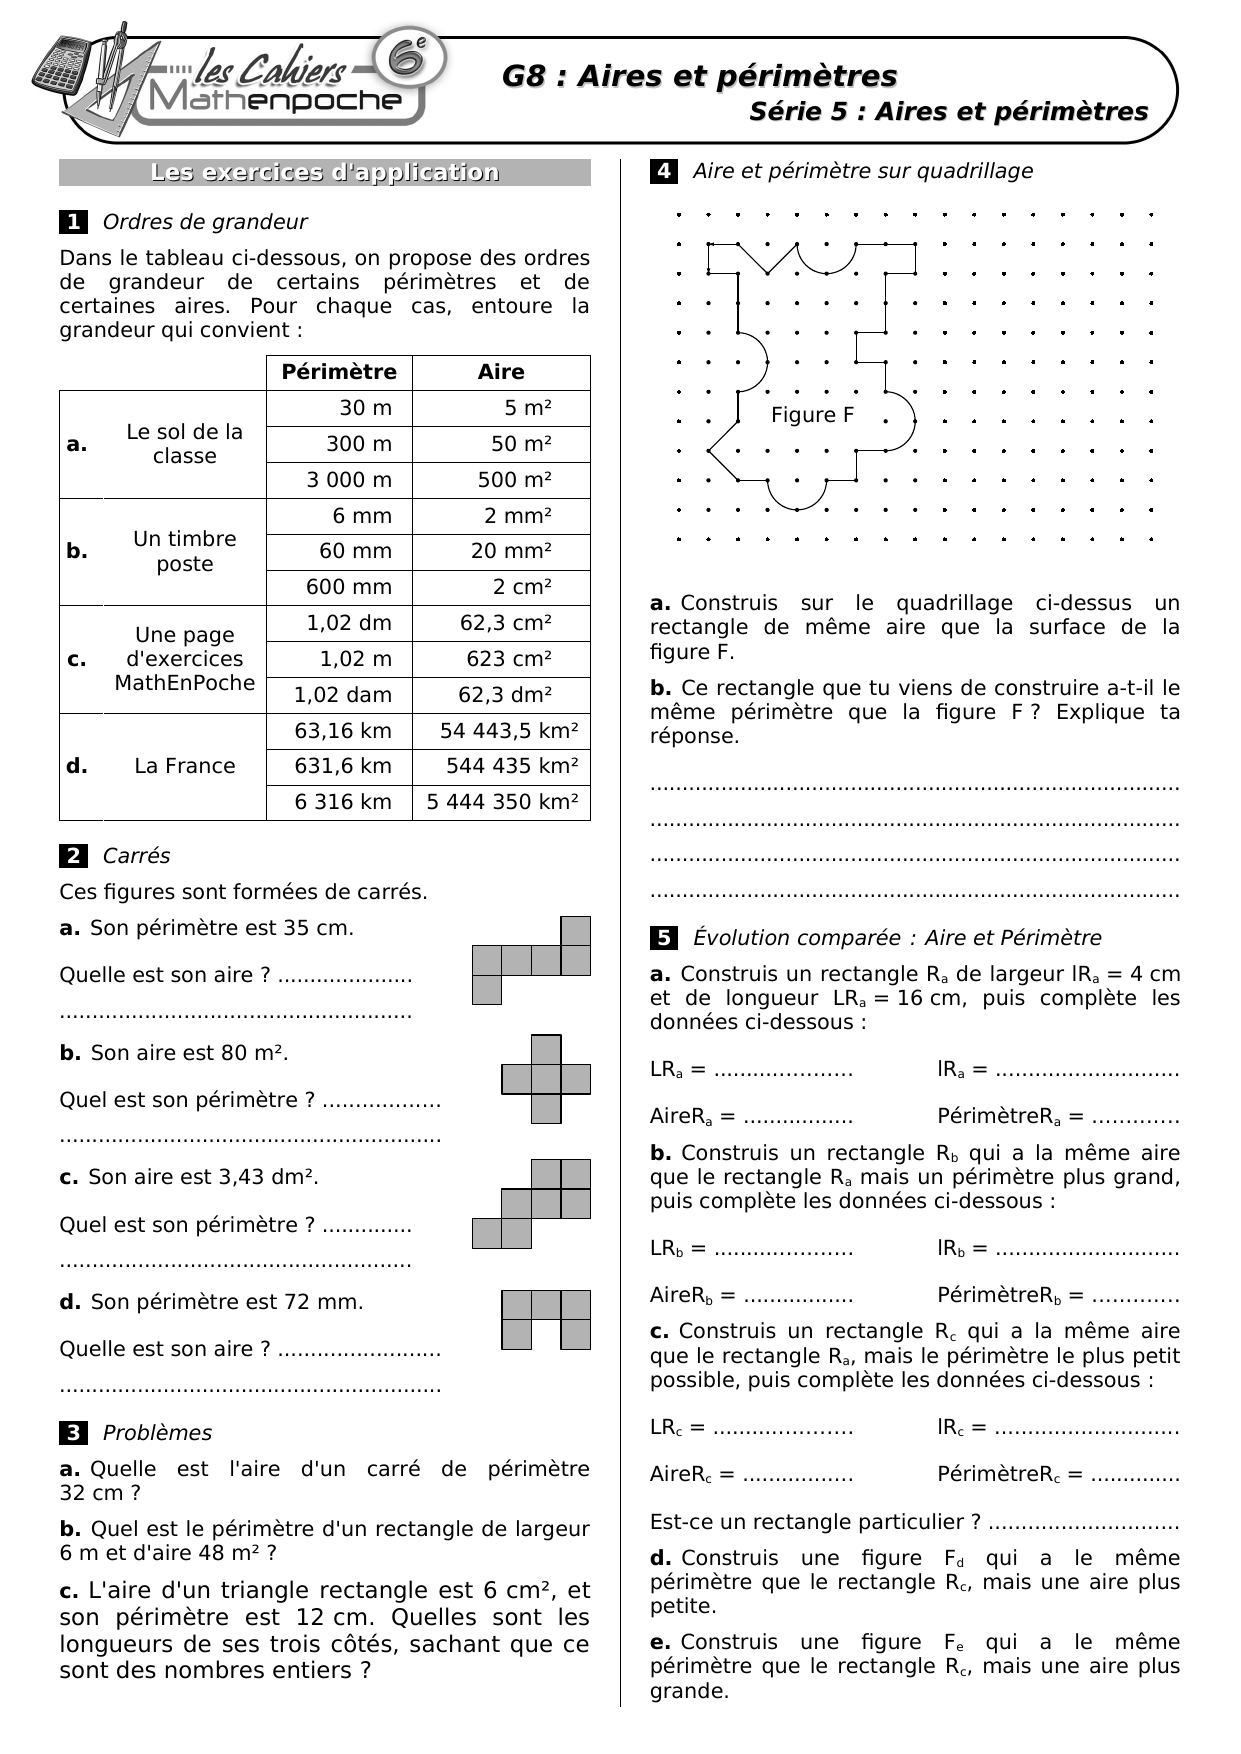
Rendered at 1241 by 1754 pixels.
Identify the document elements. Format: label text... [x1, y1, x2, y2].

table_cell 623 cm² [413, 642, 590, 677]
text LRb = ......... lRb = [649, 1225, 1181, 1261]
table_cell 50 m² [413, 427, 590, 462]
list Construis une figure Fd qui a le même périmètre que le rectangle Rc, mais une aire plus petite. [649, 1546, 1181, 1619]
table_cell 20 mm² [413, 535, 590, 570]
table_cell 631,6 km [267, 750, 412, 785]
table_cell 1,02 dam [267, 678, 412, 713]
table_cell La France [104, 714, 266, 820]
table_cell [60, 499, 103, 605]
list Problèmes [88, 1421, 591, 1445]
table_cell [60, 606, 103, 713]
table_header 62,3 cm² [413, 606, 590, 641]
text Est-ce un rectangle particulier ? [649, 1499, 1181, 1534]
list Dans le tableau ci-dessous, on propose des ordres de grandeur de certains périmètres et de certaines aires. Pour chaque cas, entoure la grandeur qui convient : [59, 246, 591, 343]
table_cell Une page d'exercices MathEnPoche [104, 606, 266, 713]
text Quelle est son aire ? [59, 952, 591, 1023]
table_cell 544 435 km² [413, 750, 590, 785]
table_header 1,02 dm [267, 606, 412, 641]
text AireRb = ......... PérimètreRb = [649, 1272, 1181, 1308]
table_cell 5 444 350 km² [413, 786, 590, 820]
table_cell Le sol de la classe [104, 391, 266, 498]
picture [29, 17, 1182, 151]
table_header 6 mm [267, 499, 412, 534]
list [562, 1041, 591, 1064]
list Évolution comparée : Aire et Périmètre [678, 926, 1181, 950]
table_cell Un timbre poste [104, 499, 266, 605]
text Quelle est son aire ? [59, 1326, 591, 1397]
table_cell 500 m² [413, 463, 590, 498]
list L'aire d'un triangle rectangle est 6 cm², et son périmètre est 12 cm. Quelles sont les longueurs de ses trois côtés, sachant que ce sont des nombres entiers ? [59, 1577, 591, 1684]
text Quel est son périmètre ? [59, 1077, 591, 1148]
text Quel est son périmètre ? [59, 1202, 591, 1272]
list Construis un rectangle Rc qui a la même aire que le rectangle Ra, mais le périmètre le plus petit possible, puis complète les données ci-dessous : [649, 1320, 1181, 1392]
table_header 30 m [267, 391, 412, 426]
list AireRc = ......... PérimètreRc = [649, 1451, 1181, 1487]
table_cell 300 m [267, 427, 412, 462]
table_cell 3 000 m [267, 463, 412, 498]
list Son aire est 80 m². [59, 1041, 531, 1065]
table_cell [60, 714, 103, 820]
list Ce rectangle que tu viens de construire a-t-il le même périmètre que la figure F ? Explique ta réponse. [649, 676, 1181, 749]
list Quel est le périmètre d'un rectangle de largeur 6 m et d'aire 48 m² ? [59, 1517, 591, 1566]
table_header 54 443,5 km² [413, 714, 590, 749]
table_header Périmètre [267, 356, 412, 390]
table_cell [60, 391, 103, 498]
list Aire et périmètre sur quadrillage [678, 159, 1181, 184]
list Construis une figure Fe qui a le même périmètre que le rectangle Rc, mais une aire plus grande. [649, 1630, 1181, 1703]
list Construis un rectangle Ra de largeur lRa = 4 cm et de longueur LRa = 16 cm, puis complète les données ci-dessous : [649, 962, 1181, 1034]
text LRa = ......... lRa = [649, 1046, 1181, 1082]
list Son périmètre est 72 mm. [59, 1290, 501, 1314]
table_cell 1,02 m [267, 642, 412, 677]
table_header Aire [413, 356, 590, 390]
text Ces figures sont formées de carrés. [59, 880, 591, 904]
table_cell 2 cm² [413, 571, 590, 605]
table_cell 62,3 dm² [413, 678, 590, 713]
text AireRa = ......... PérimètreRa = [649, 1093, 1181, 1129]
list Carrés [88, 844, 591, 868]
list Quelle est l'aire d'un carré de périmètre 32 cm ? [59, 1457, 591, 1505]
table_header [59, 355, 266, 390]
text Les exercices d'application [59, 159, 591, 186]
list Construis un rectangle Rb qui a la même aire que le rectangle Ra mais un périmètre plus grand, puis complète les données ci-dessous : [649, 1141, 1181, 1213]
table_header 2 mm² [413, 499, 590, 534]
list Ordres de grandeur [88, 210, 591, 234]
table_cell 60 mm [267, 535, 412, 570]
table_cell 600 mm [267, 571, 412, 605]
list Construis sur le quadrillage ci-dessus un rectangle de même aire que la surface de la figure F. [649, 591, 1181, 664]
table_header 63,16 km [267, 714, 412, 749]
text LRc = ......... lRc = [649, 1404, 1181, 1440]
table_cell 6 316 km [267, 786, 412, 820]
list Son périmètre est 35 cm. [59, 916, 560, 941]
table_header 5 m² [413, 391, 590, 426]
list Son aire est 3,43 dm². [59, 1166, 531, 1190]
